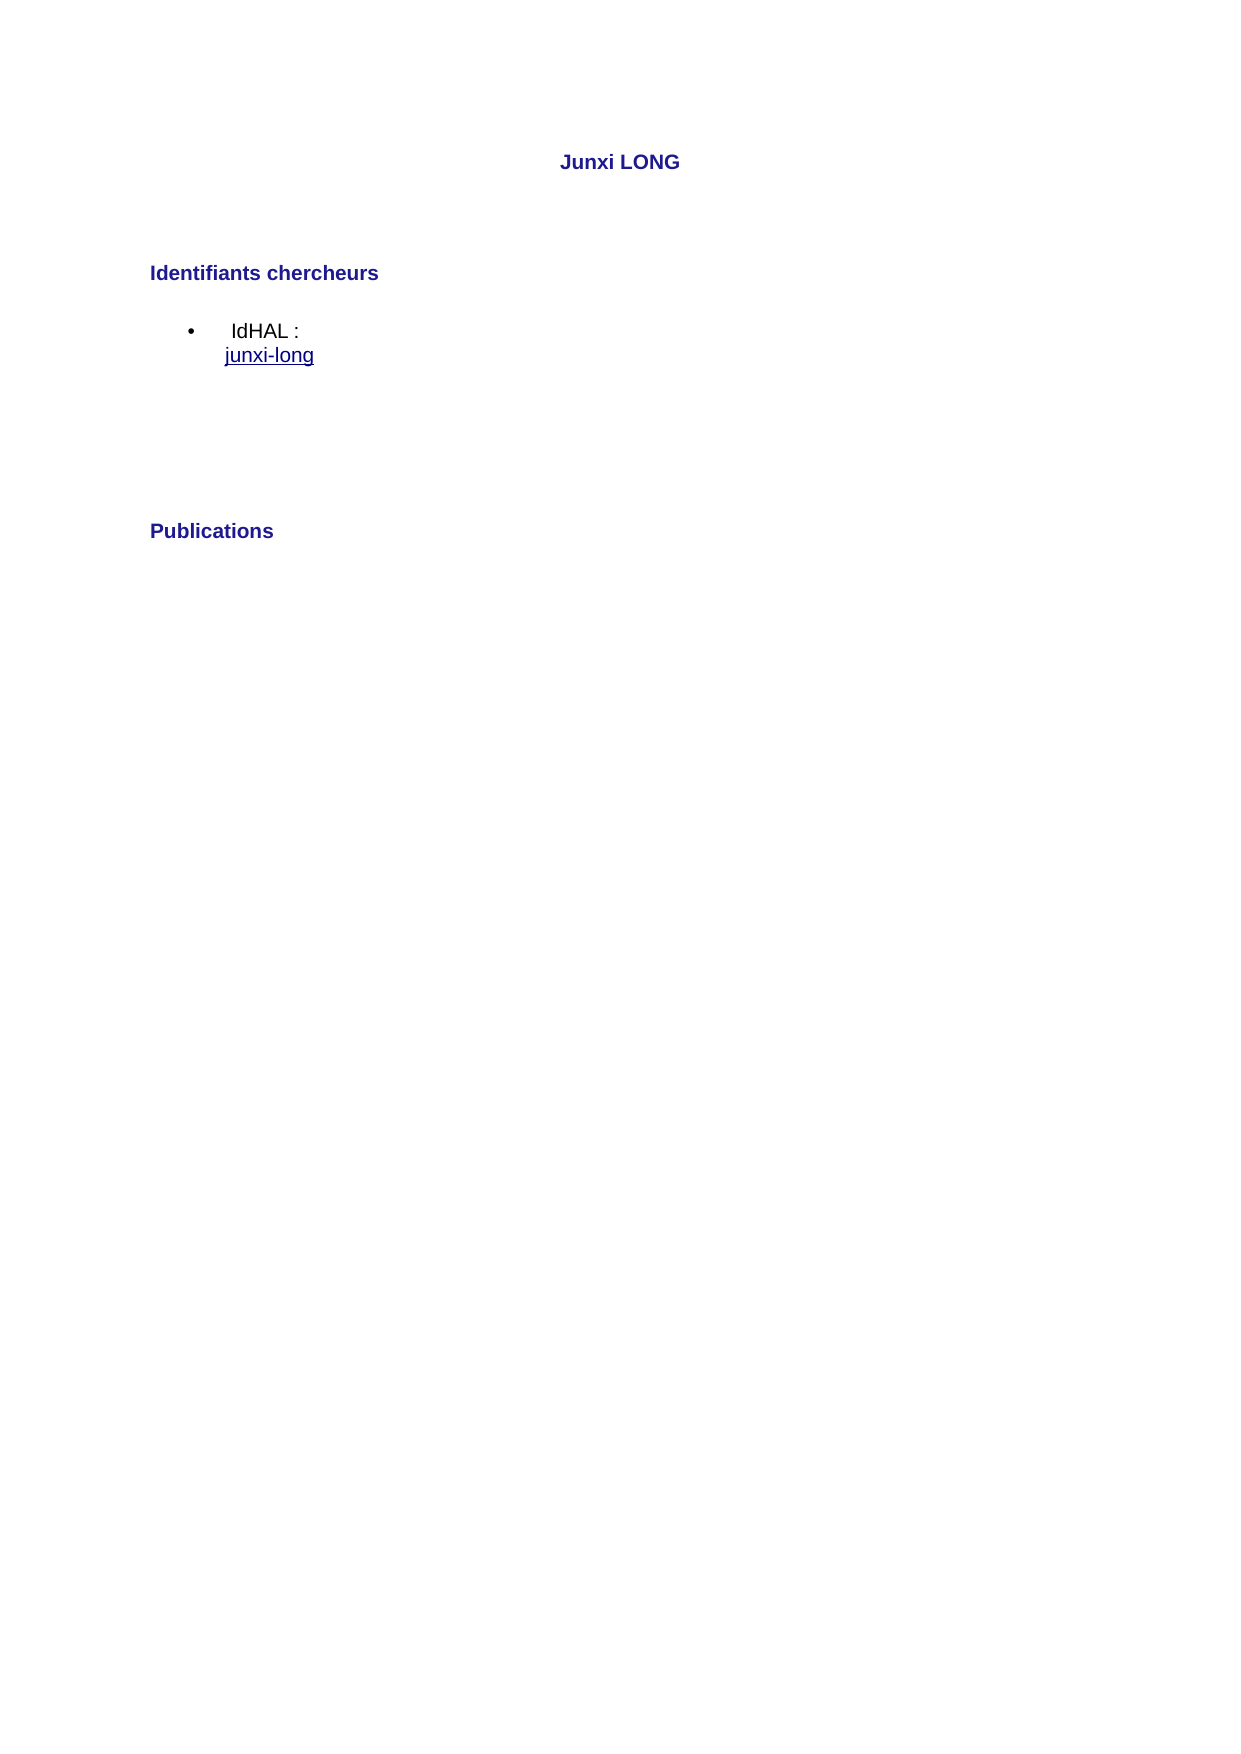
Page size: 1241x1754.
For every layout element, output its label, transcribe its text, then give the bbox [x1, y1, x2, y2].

list IdHAL : [187, 319, 1090, 343]
list junxi-long [187, 343, 1090, 367]
subtitle Publications [150, 519, 1090, 543]
subtitle Junxi LONG [150, 150, 1090, 174]
subtitle Identifiants chercheurs [150, 260, 1090, 284]
